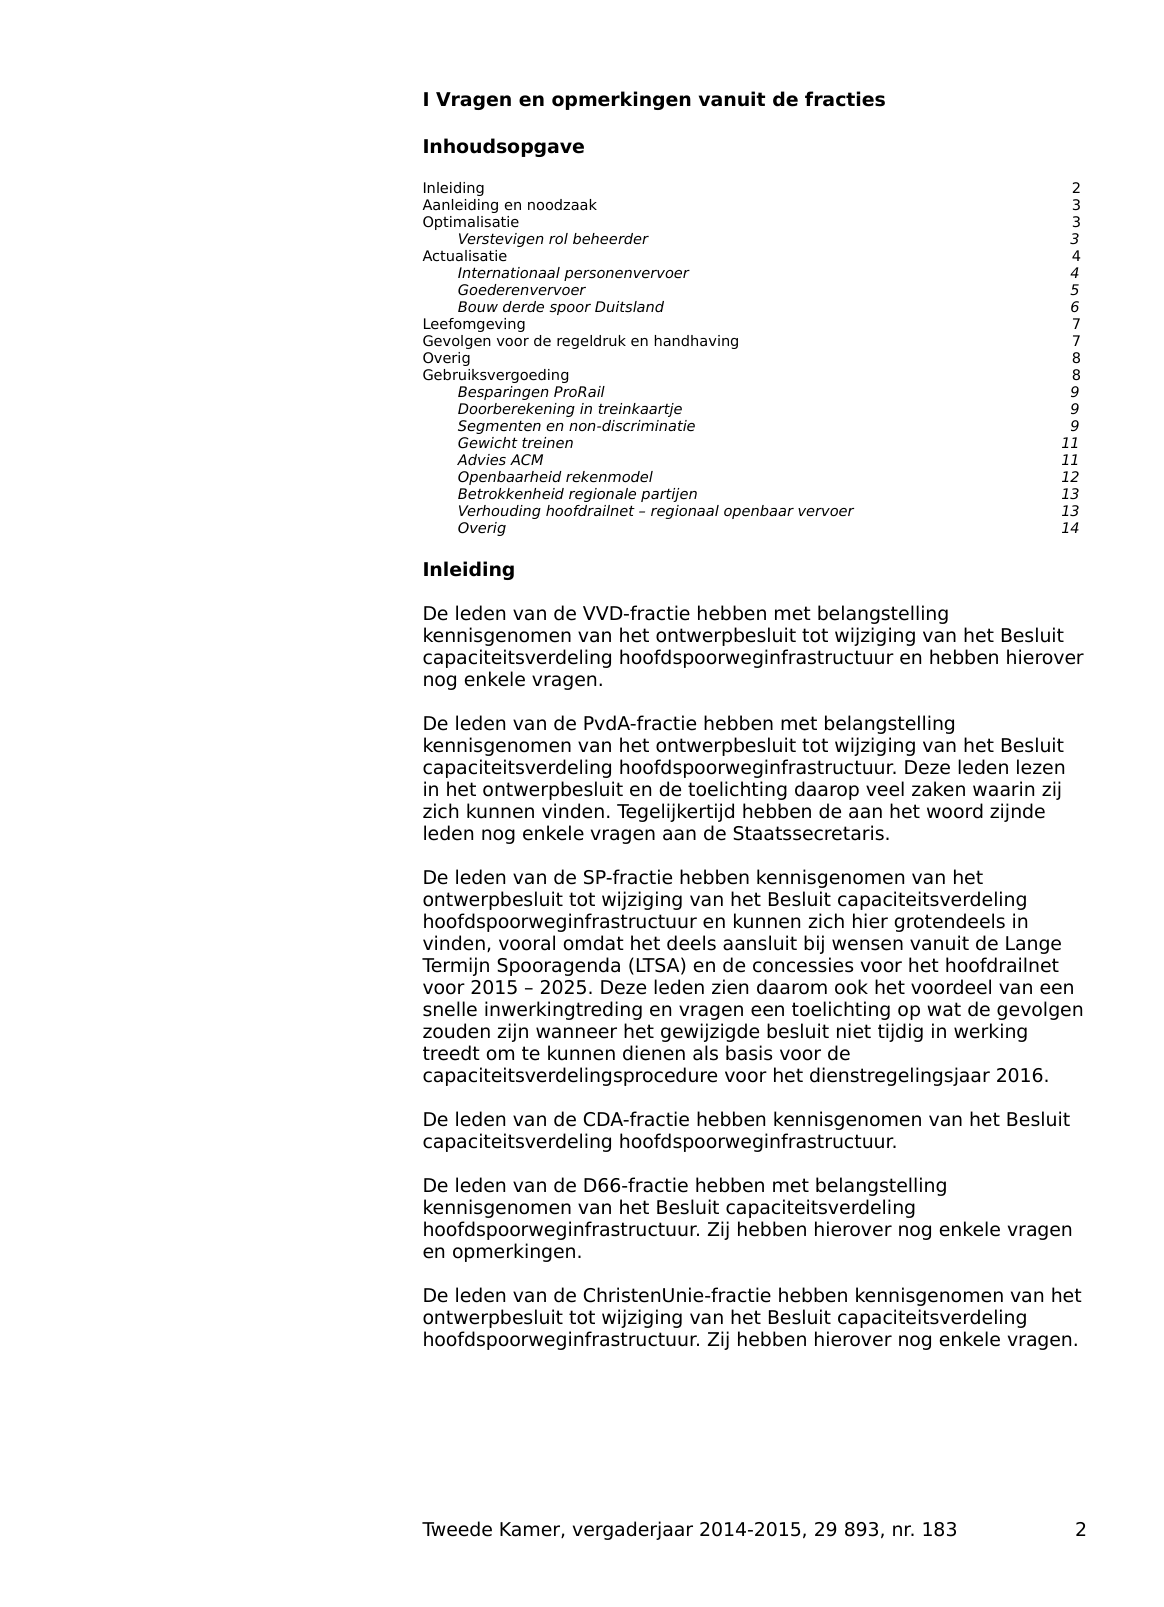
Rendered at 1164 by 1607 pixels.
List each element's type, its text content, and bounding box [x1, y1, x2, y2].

table_cell 13 [1013, 503, 1087, 519]
table_cell 11 [1013, 452, 1087, 468]
table_cell Besparingen ProRail [452, 384, 1013, 401]
table_cell Betrokkenheid regionale partijen [452, 486, 1013, 502]
table_cell [422, 265, 452, 282]
table_cell Verhouding hoofdrailnet – regionaal openbaar vervoer [452, 503, 1013, 519]
table_cell 9 [1013, 401, 1087, 418]
table_cell 8 [1013, 350, 1087, 367]
table_cell Internationaal personenvervoer [452, 265, 1013, 282]
table_cell Overig [422, 350, 1013, 367]
table_cell [422, 435, 452, 452]
table_cell [422, 418, 452, 434]
table_cell [422, 231, 452, 248]
table_cell Advies ACM [452, 452, 1013, 468]
table_cell [422, 469, 452, 486]
table_cell Bouw derde spoor Duitsland [452, 299, 1013, 316]
table_cell 9 [1013, 384, 1087, 401]
table_cell [422, 299, 452, 316]
table_cell 7 [1013, 333, 1087, 350]
table_cell Gewicht treinen [452, 435, 1013, 452]
table_cell 4 [1013, 248, 1087, 265]
text De leden van de VVD-fractie hebben met belangstelling kennisgenomen van het ontwerpbesluit tot wijziging van het Besluit capaciteitsverdeling hoofdspoorweginfrastructuur en hebben hierover nog enkele vragen. [422, 603, 1087, 691]
table_cell [422, 503, 452, 519]
table_cell Leefomgeving [422, 316, 1013, 333]
text De leden van de CDA-fractie hebben kennisgenomen van het Besluit capaciteitsverdeling hoofdspoorweginfrastructuur. [422, 1109, 1087, 1153]
table_header Inleiding [422, 180, 1013, 197]
table_cell 3 [1013, 214, 1087, 231]
table_cell 5 [1013, 282, 1087, 299]
table_cell Verstevigen rol beheerder [452, 231, 1013, 248]
table_cell Openbaarheid rekenmodel [452, 469, 1013, 486]
table_cell 12 [1013, 469, 1087, 486]
table_cell 13 [1013, 486, 1087, 502]
table_cell 14 [1013, 520, 1087, 536]
table_cell [422, 384, 452, 401]
table_cell 7 [1013, 316, 1087, 333]
table_cell 3 [1013, 231, 1087, 248]
table_cell [422, 282, 452, 299]
text De leden van de D66-fractie hebben met belangstelling kennisgenomen van het Besluit capaciteitsverdeling hoofdspoorweginfrastructuur. Zij hebben hierover nog enkele vragen en opmerkingen. [422, 1175, 1087, 1263]
text De leden van de ChristenUnie-fractie hebben kennisgenomen van het ontwerpbesluit tot wijziging van het Besluit capaciteitsverdeling hoofdspoorweginfrastructuur. Zij hebben hierover nog enkele vragen. [422, 1285, 1087, 1351]
table_cell 4 [1013, 265, 1087, 282]
table_cell Aanleiding en noodzaak [422, 197, 1013, 214]
table_cell 11 [1013, 435, 1087, 452]
table_cell Actualisatie [422, 248, 1013, 265]
text De leden van de SP-fractie hebben kennisgenomen van het ontwerpbesluit tot wijziging van het Besluit capaciteitsverdeling hoofdspoorweginfrastructuur en kunnen zich hier grotendeels in vinden, vooral omdat het deels aansluit bij wensen vanuit de Lange Termijn Spooragenda (LTSA) en de concessies voor het hoofdrailnet voor 2015 – 2025. Deze leden zien daarom ook het voordeel van een snelle inwerkingtreding en vragen een toelichting op wat de gevolgen zouden zijn wanneer het gewijzigde besluit niet tijdig in werking treedt om te kunnen dienen als basis voor de capaciteitsverdelingsprocedure voor het dienstregelingsjaar 2016. [422, 867, 1087, 1087]
table_cell Overig [452, 520, 1013, 536]
table_cell 8 [1013, 367, 1087, 384]
table_header 2 [1013, 180, 1087, 197]
table_cell 3 [1013, 197, 1087, 214]
table_cell [422, 486, 452, 502]
table_cell Doorberekening in treinkaartje [452, 401, 1013, 418]
subtitle I Vragen en opmerkingen vanuit de fracties [422, 89, 1087, 111]
table_cell [422, 401, 452, 418]
table_cell Segmenten en non-discriminatie [452, 418, 1013, 434]
table_cell Gevolgen voor de regeldruk en handhaving [422, 333, 1013, 350]
table_cell Optimalisatie [422, 214, 1013, 231]
table_cell 9 [1013, 418, 1087, 434]
subtitle Inleiding [422, 559, 1087, 581]
table_cell Gebruiksvergoeding [422, 367, 1013, 384]
subtitle Inhoudsopgave [422, 136, 1087, 158]
table_cell 6 [1013, 299, 1087, 316]
table_cell Goederenvervoer [452, 282, 1013, 299]
text De leden van de PvdA-fractie hebben met belangstelling kennisgenomen van het ontwerpbesluit tot wijziging van het Besluit capaciteitsverdeling hoofdspoorweginfrastructuur. Deze leden lezen in het ontwerpbesluit en de toelichting daarop veel zaken waarin zij zich kunnen vinden. Tegelijkertijd hebben de aan het woord zijnde leden nog enkele vragen aan de Staatssecretaris. [422, 713, 1087, 845]
table_cell [422, 520, 452, 536]
table_cell [422, 452, 452, 468]
